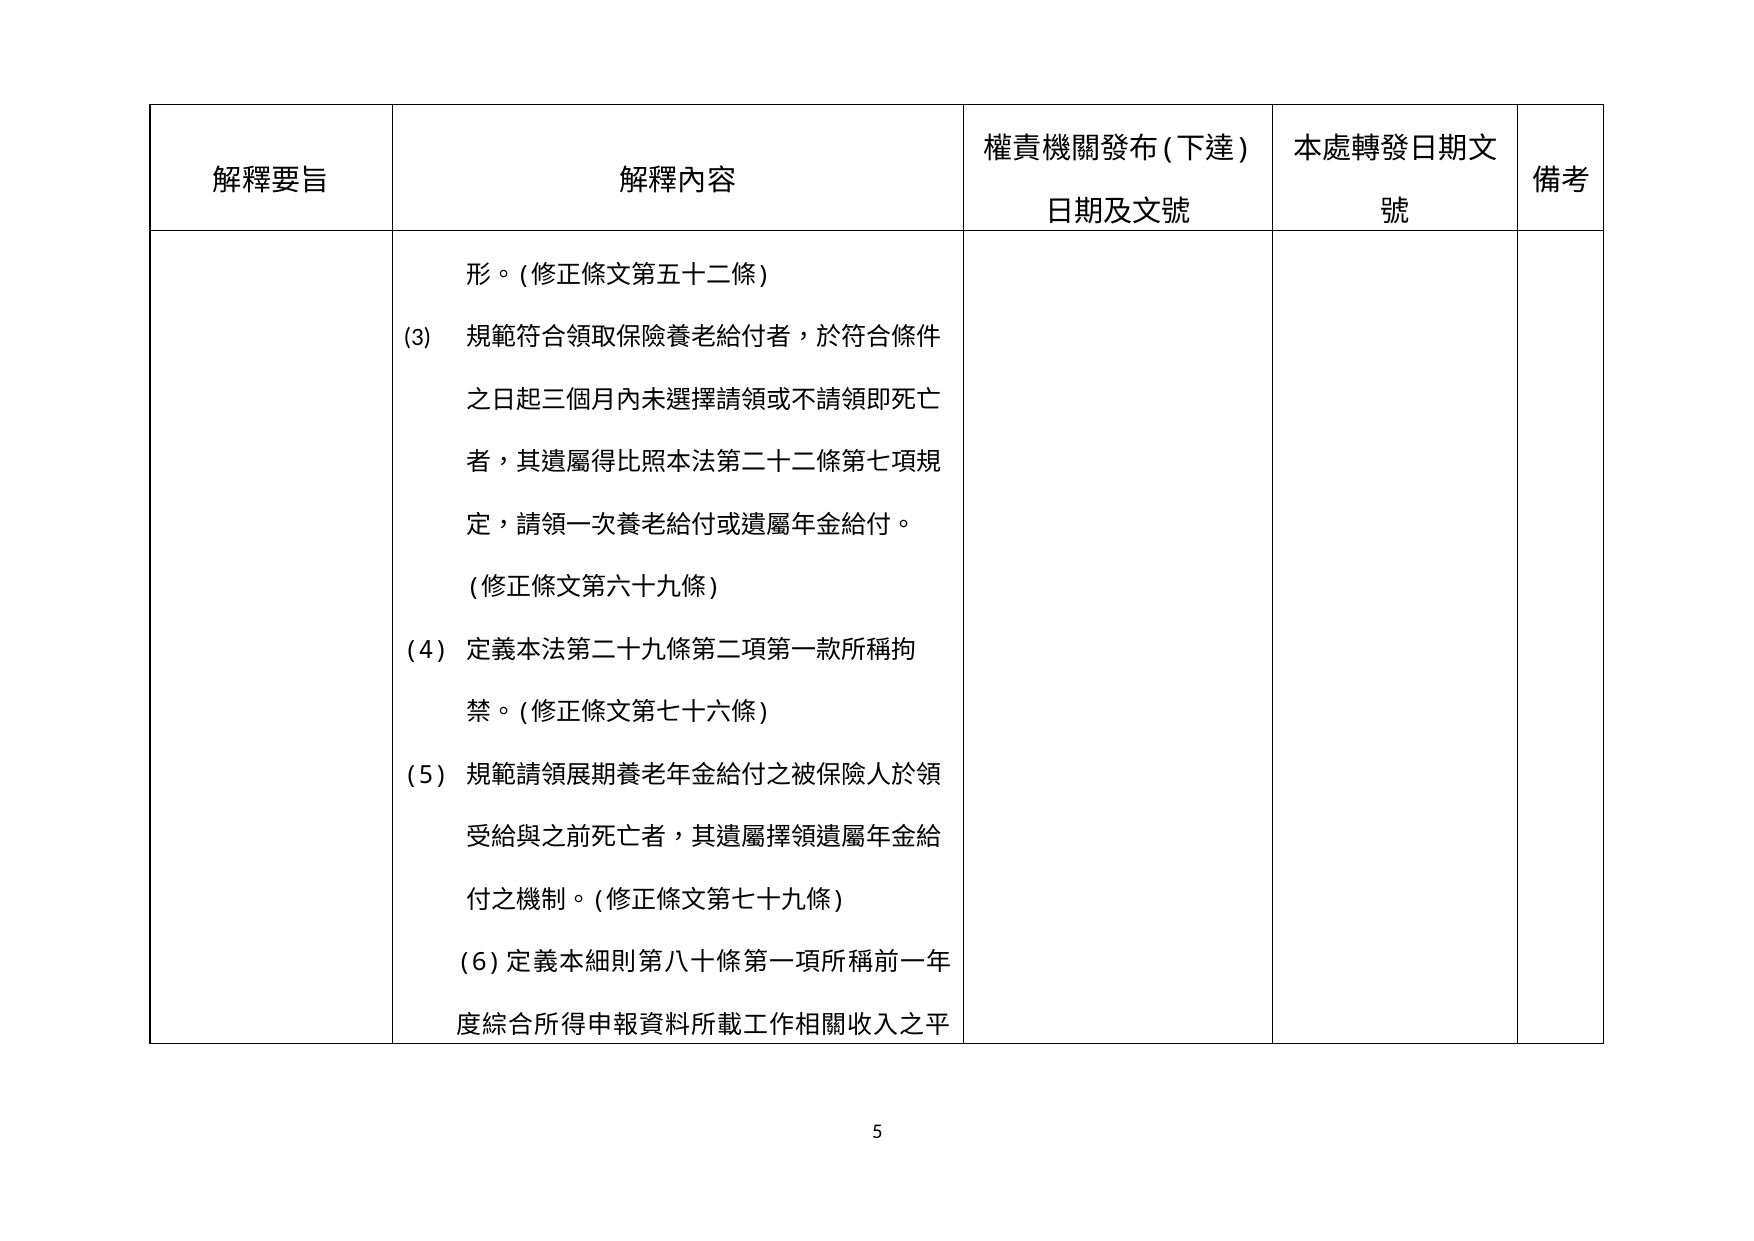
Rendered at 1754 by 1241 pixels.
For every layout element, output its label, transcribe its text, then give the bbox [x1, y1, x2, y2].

table_header 解釋要旨 [151, 105, 392, 229]
table_header 本處轉發日期文號 [1273, 105, 1517, 229]
table_cell [151, 231, 392, 1043]
table_header 備考 [1518, 105, 1603, 229]
table_header 權責機關發布(下達)日期及文號 [964, 105, 1272, 229]
table_cell 修正條文、總說明及條文對照表已刊載於銓敘部全球資訊網（http://www.mocs.gov.tw/銓敘法規/法規動態項下），請自行下載參考。 本次計修正二十一條；新增一條；其修正重點如下： 配合將殘廢用語修正為失能。(修正第五章第二節節名，以及修正條文第四十條至第四十三條、第四十九條至第五十一條、第六十一條、第六十七條) 定義依法退職人員喪失請領離退給與之情形。(修正條文第五十二條) 規範符合領取保險養老給付者，於符合條件之日起三個月內未選擇請領或不請領即死亡者，其遺屬得比照本法第二十二條第七項規定，請領一次養老給付或遺屬年金給付。(修正條文第六十九條) 定義本法第二十九條第二項第一款所稱拘禁。(修正條文第七十六條) 規範請領展期養老年金給付之被保險人於領受給與之前死亡者，其遺屬擇領遺屬年金給付之機制。(修正條文第七十九條) 定義本細則第八十條第一項所稱前一年度綜合所得申報資料所載工作相關收入之平均數。(修正條文第八十條) 定義本法第三十六條所稱分挽、早產。（新增條文第八十二條之一) 規定本細則修正條文之施行日期。(修正條文第九十條) [393, 231, 963, 1043]
table_cell [1273, 231, 1517, 1043]
table_cell [1518, 231, 1603, 1043]
table_header 解釋內容 [393, 105, 963, 229]
table_cell [964, 231, 1272, 1043]
